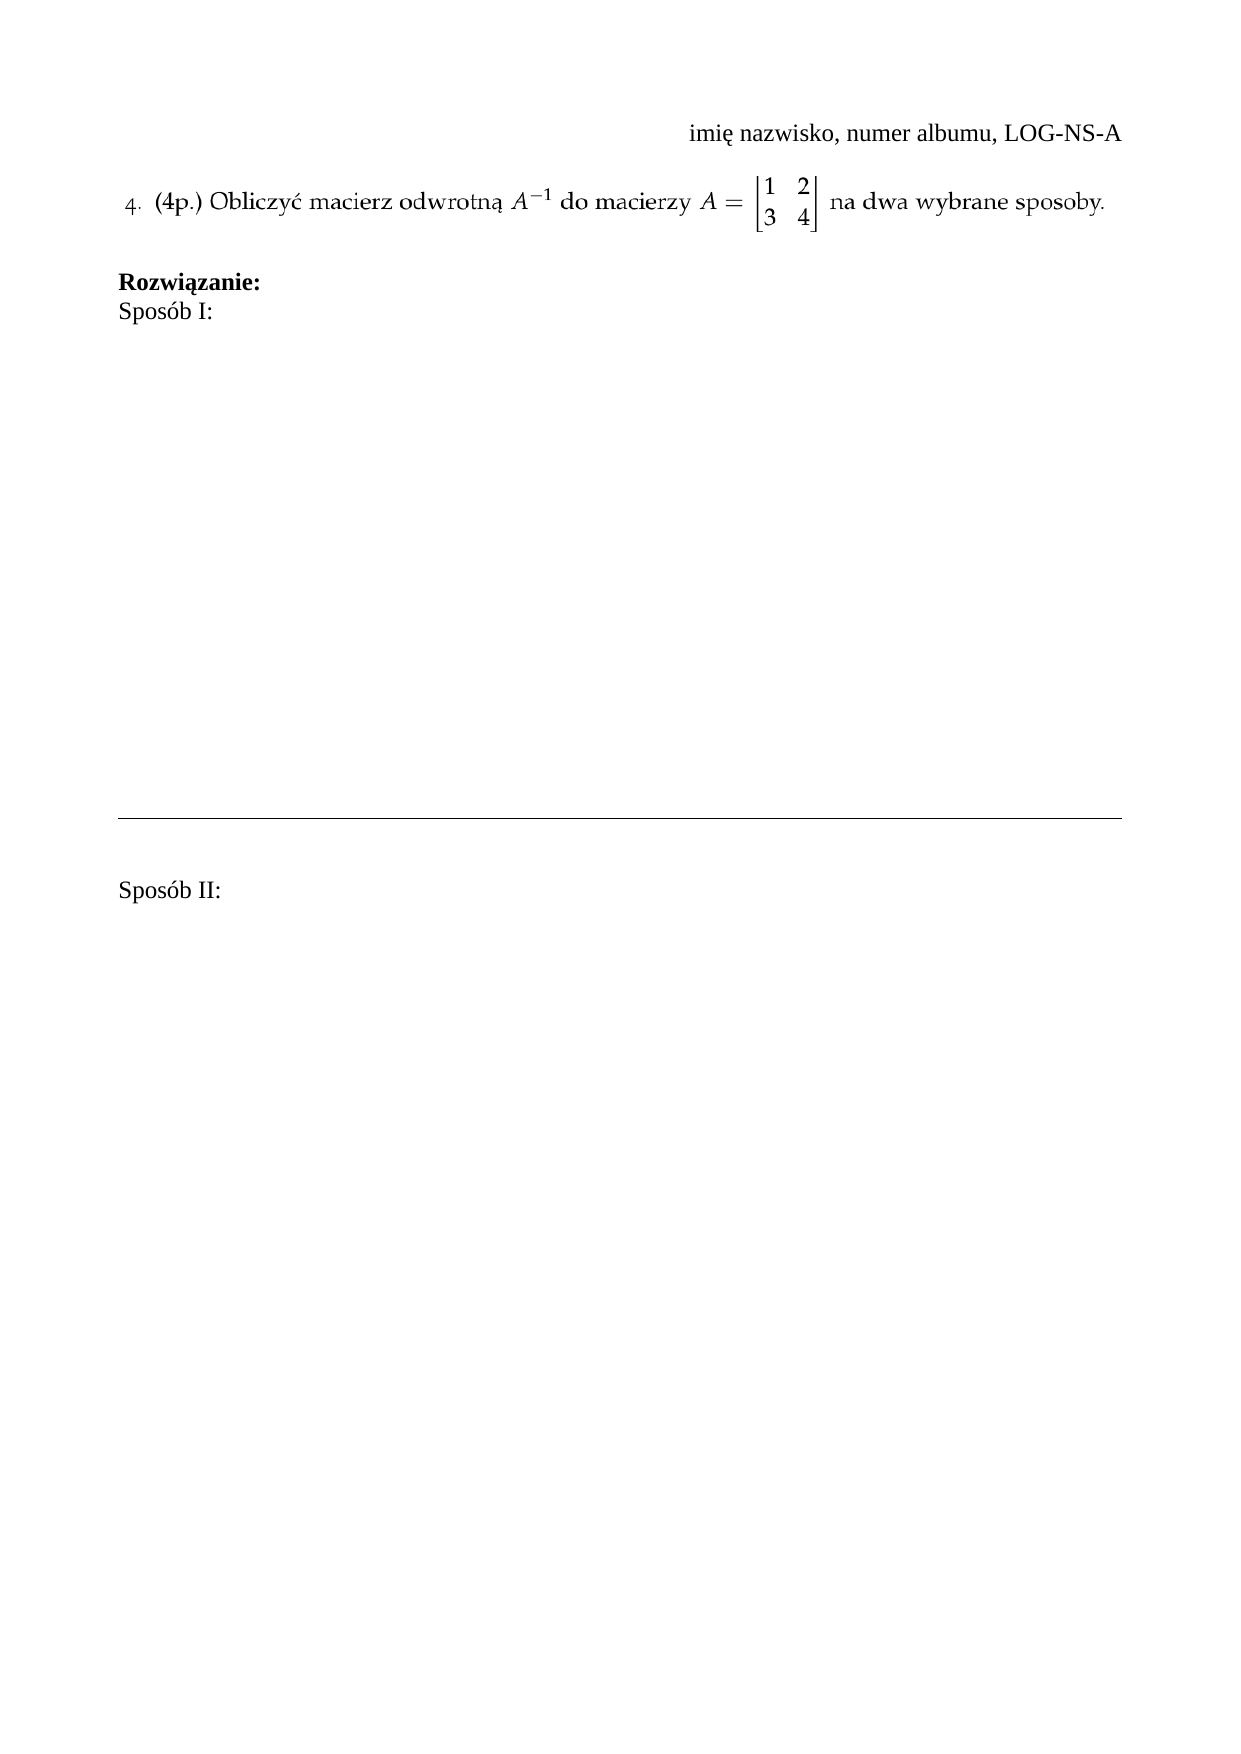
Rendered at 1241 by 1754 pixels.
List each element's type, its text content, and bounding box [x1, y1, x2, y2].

text Sposób II: [118, 876, 1122, 904]
text Sposób I: [118, 296, 1122, 325]
text Rozwiązanie: [118, 267, 1122, 296]
picture [118, 176, 1123, 239]
